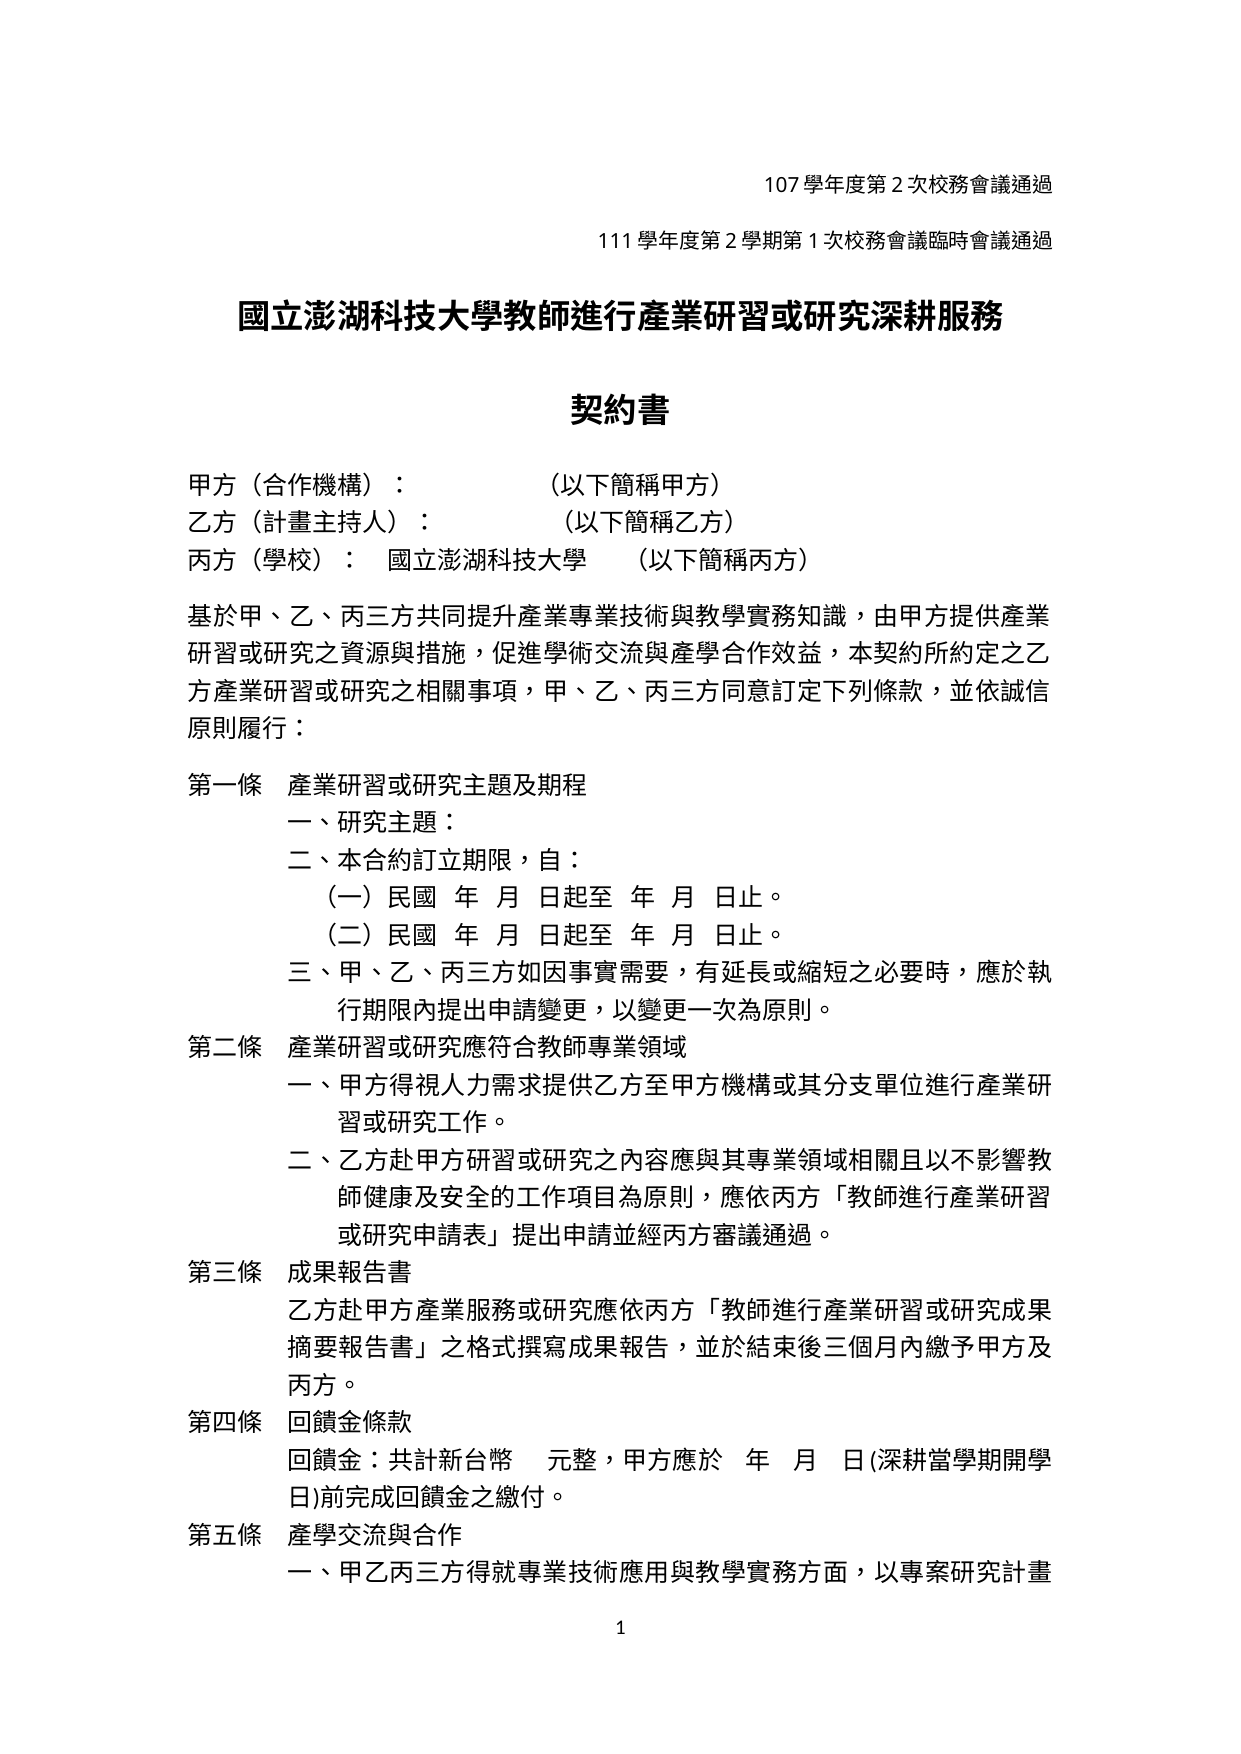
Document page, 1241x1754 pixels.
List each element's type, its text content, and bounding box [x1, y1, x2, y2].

text 甲方（合作機構）： （以下簡稱甲方） [187, 464, 1053, 502]
text 三、甲、乙、丙三方如因事實需要，有延長或縮短之必要時，應於執行期限內提出申請變更，以變更一次為原則。 [287, 952, 1053, 1027]
text 第三條 成果報告書 [187, 1252, 1053, 1289]
text 乙方赴甲方產業服務或研究應依丙方「教師進行產業研習或研究成果摘要報告書」之格式撰寫成果報告，並於結束後三個月內繳予甲方及丙方。 [287, 1289, 1053, 1402]
text 回饋金：共計新台幣 元整，甲方應於 年 月 日(深耕當學期開學日)前完成回饋金之繳付。 [287, 1439, 1053, 1514]
text 第五條 產學交流與合作 [187, 1514, 1053, 1552]
text 契約書 [187, 371, 1053, 446]
text 第一條 產業研習或研究主題及期程 [187, 764, 1053, 802]
text （二）民國 年 月 日起至 年 月 日止。 [312, 914, 1053, 952]
text 一、甲乙丙三方得就專業技術應用與教學實務方面，以專案研究計畫 [287, 1552, 1053, 1589]
text 一、研究主題： [287, 802, 1053, 839]
text 國立澎湖科技大學教師進行產業研習或研究深耕服務 [187, 277, 1053, 352]
text 乙方（計畫主持人）： （以下簡稱乙方） [187, 502, 1053, 539]
text 丙方（學校）： 國立澎湖科技大學 （以下簡稱丙方） [187, 539, 1053, 577]
text 第四條 回饋金條款 [187, 1402, 1053, 1439]
text 二、乙方赴甲方研習或研究之內容應與其專業領域相關且以不影響教師健康及安全的工作項目為原則，應依丙方「教師進行產業研習或研究申請表」提出申請並經丙方審議通過。 [287, 1139, 1053, 1252]
text （一）民國 年 月 日起至 年 月 日止。 [312, 877, 1053, 914]
text 基於甲、乙、丙三方共同提升產業專業技術與教學實務知識，由甲方提供產業研習或研究之資源與措施，促進學術交流與產學合作效益，本契約所約定之乙方產業研習或研究之相關事項，甲、乙、丙三方同意訂定下列條款，並依誠信原則履行： [187, 596, 1053, 746]
text 107學年度第2次校務會議通過 [187, 164, 1053, 202]
text 二、本合約訂立期限，自： [287, 839, 1053, 877]
text 111學年度第2學期第1次校務會議臨時會議通過 [187, 221, 1053, 258]
text 第二條 產業研習或研究應符合教師專業領域 [187, 1027, 1053, 1064]
text 一、甲方得視人力需求提供乙方至甲方機構或其分支單位進行產業研習或研究工作。 [287, 1064, 1053, 1139]
